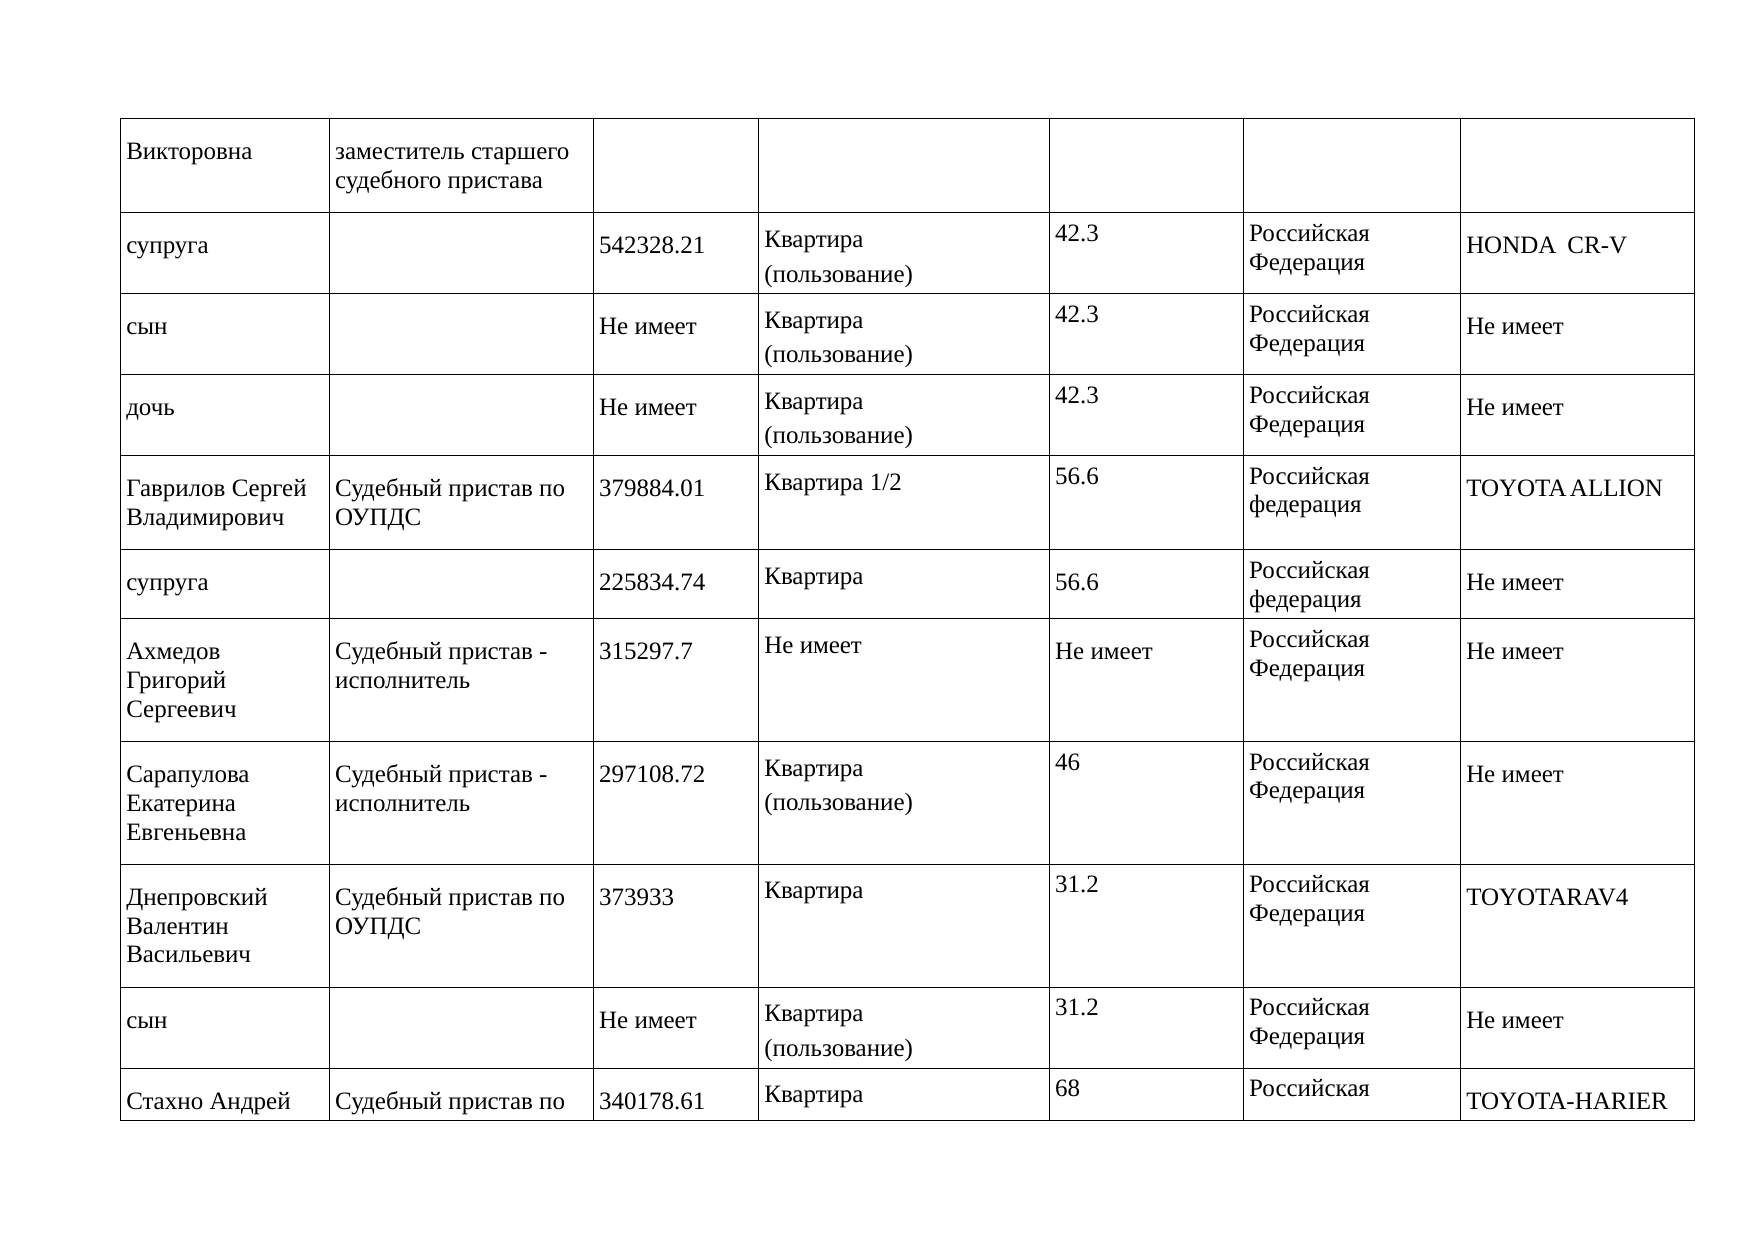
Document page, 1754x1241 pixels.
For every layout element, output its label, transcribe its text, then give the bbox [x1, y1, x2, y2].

table_cell 68 [1050, 1069, 1243, 1120]
table_cell 56,6 [1050, 550, 1243, 618]
table_cell сын [121, 294, 329, 374]
table_cell Не имеет [1461, 988, 1694, 1067]
table_cell Квартира (пользование) [759, 294, 1049, 374]
table_cell [330, 294, 593, 374]
table_cell супруга [121, 550, 329, 618]
table_cell Не имеет [1461, 550, 1694, 618]
table_cell Днепровский Валентин Васильевич [121, 865, 329, 987]
table_cell Российская Федерация [1244, 294, 1460, 374]
table_cell Российская Федерация [1244, 619, 1460, 741]
table_cell Не имеет [759, 619, 1049, 741]
table_cell 340178,61 [594, 1069, 758, 1120]
table_cell 373933 [594, 865, 758, 987]
table_cell заместитель старшего судебного пристава [330, 119, 593, 212]
table_cell 46 [1050, 742, 1243, 864]
table_cell Российская федерация [1244, 456, 1460, 549]
table_cell [330, 550, 593, 618]
table_cell 435099,35 [594, 119, 758, 212]
table_cell 42.3 [1050, 375, 1243, 455]
table_cell 297108,72 [594, 742, 758, 864]
table_cell 225834,74 [594, 550, 758, 618]
table_cell Квартира 1/2 [759, 456, 1049, 549]
table_cell Не имеет [594, 375, 758, 455]
table_cell Российская Федерация [1244, 375, 1460, 455]
table_cell [330, 375, 593, 455]
table_cell Российская Федерация [1244, 865, 1460, 987]
table_cell Не имеет [1461, 619, 1694, 741]
table_cell Российская Федерация [1244, 742, 1460, 864]
table_cell 31.2 [1050, 988, 1243, 1067]
table_cell Российская федерация [1244, 550, 1460, 618]
table_cell Судебный пристав по ОУПДС [330, 865, 593, 987]
table_cell [1461, 119, 1694, 212]
table_cell 42.3 [1050, 213, 1243, 293]
table_cell Гаврилов Сергей Владимирович [121, 456, 329, 549]
table_cell TOYOTARAV4 [1461, 865, 1694, 987]
table_cell TOYOTA ALLION [1461, 456, 1694, 549]
table_cell Квартира (пользование) [759, 375, 1049, 455]
table_cell 542328,21 [594, 213, 758, 293]
table_cell дочь [121, 375, 329, 455]
table_cell [1244, 119, 1460, 212]
table_cell Российская Федерация [1244, 988, 1460, 1067]
table_cell сын [121, 988, 329, 1067]
table_cell Квартира [759, 550, 1049, 618]
table_cell Не имеет [594, 988, 758, 1067]
table_cell [330, 213, 593, 293]
table_cell Стахно Андрей [121, 1069, 329, 1120]
table_cell супруга [121, 213, 329, 293]
table_cell Судебный пристав -исполнитель [330, 619, 593, 741]
table_cell Судебный пристав по ОУПДС [330, 456, 593, 549]
table_cell Российская [1244, 1069, 1460, 1120]
table_cell Квартира (пользование) [759, 988, 1049, 1067]
table_cell Квартира (пользование) [759, 213, 1049, 293]
table_cell Не имеет [1461, 742, 1694, 864]
table_cell Квартира [759, 1069, 1049, 1120]
table_cell 315297,7 [594, 619, 758, 741]
table_cell Не имеет [1461, 294, 1694, 374]
table_cell [330, 988, 593, 1067]
table_cell Судебный пристав -исполнитель [330, 742, 593, 864]
table_cell [1050, 119, 1243, 212]
table_cell Судебный пристав по [330, 1069, 593, 1120]
table_cell Квартира (пользование) [759, 742, 1049, 864]
table_cell 56.6 [1050, 456, 1243, 549]
table_cell Не имеет [1461, 375, 1694, 455]
table_cell HONDA CR-V [1461, 213, 1694, 293]
table_cell Не имеет [1050, 619, 1243, 741]
table_cell Ахмедов Григорий Сергеевич [121, 619, 329, 741]
table_cell Российская Федерация [1244, 213, 1460, 293]
table_cell 42.3 [1050, 294, 1243, 374]
table_cell Сарапулова Екатерина Евгеньевна [121, 742, 329, 864]
table_cell Не имеет [594, 294, 758, 374]
table_cell 379884,01 [594, 456, 758, 549]
table_cell Квартира [759, 865, 1049, 987]
table_cell [759, 119, 1049, 212]
table_cell Викторовна [121, 119, 329, 212]
table_cell 31.2 [1050, 865, 1243, 987]
table_cell TOYOTA-HARIER [1461, 1069, 1694, 1120]
